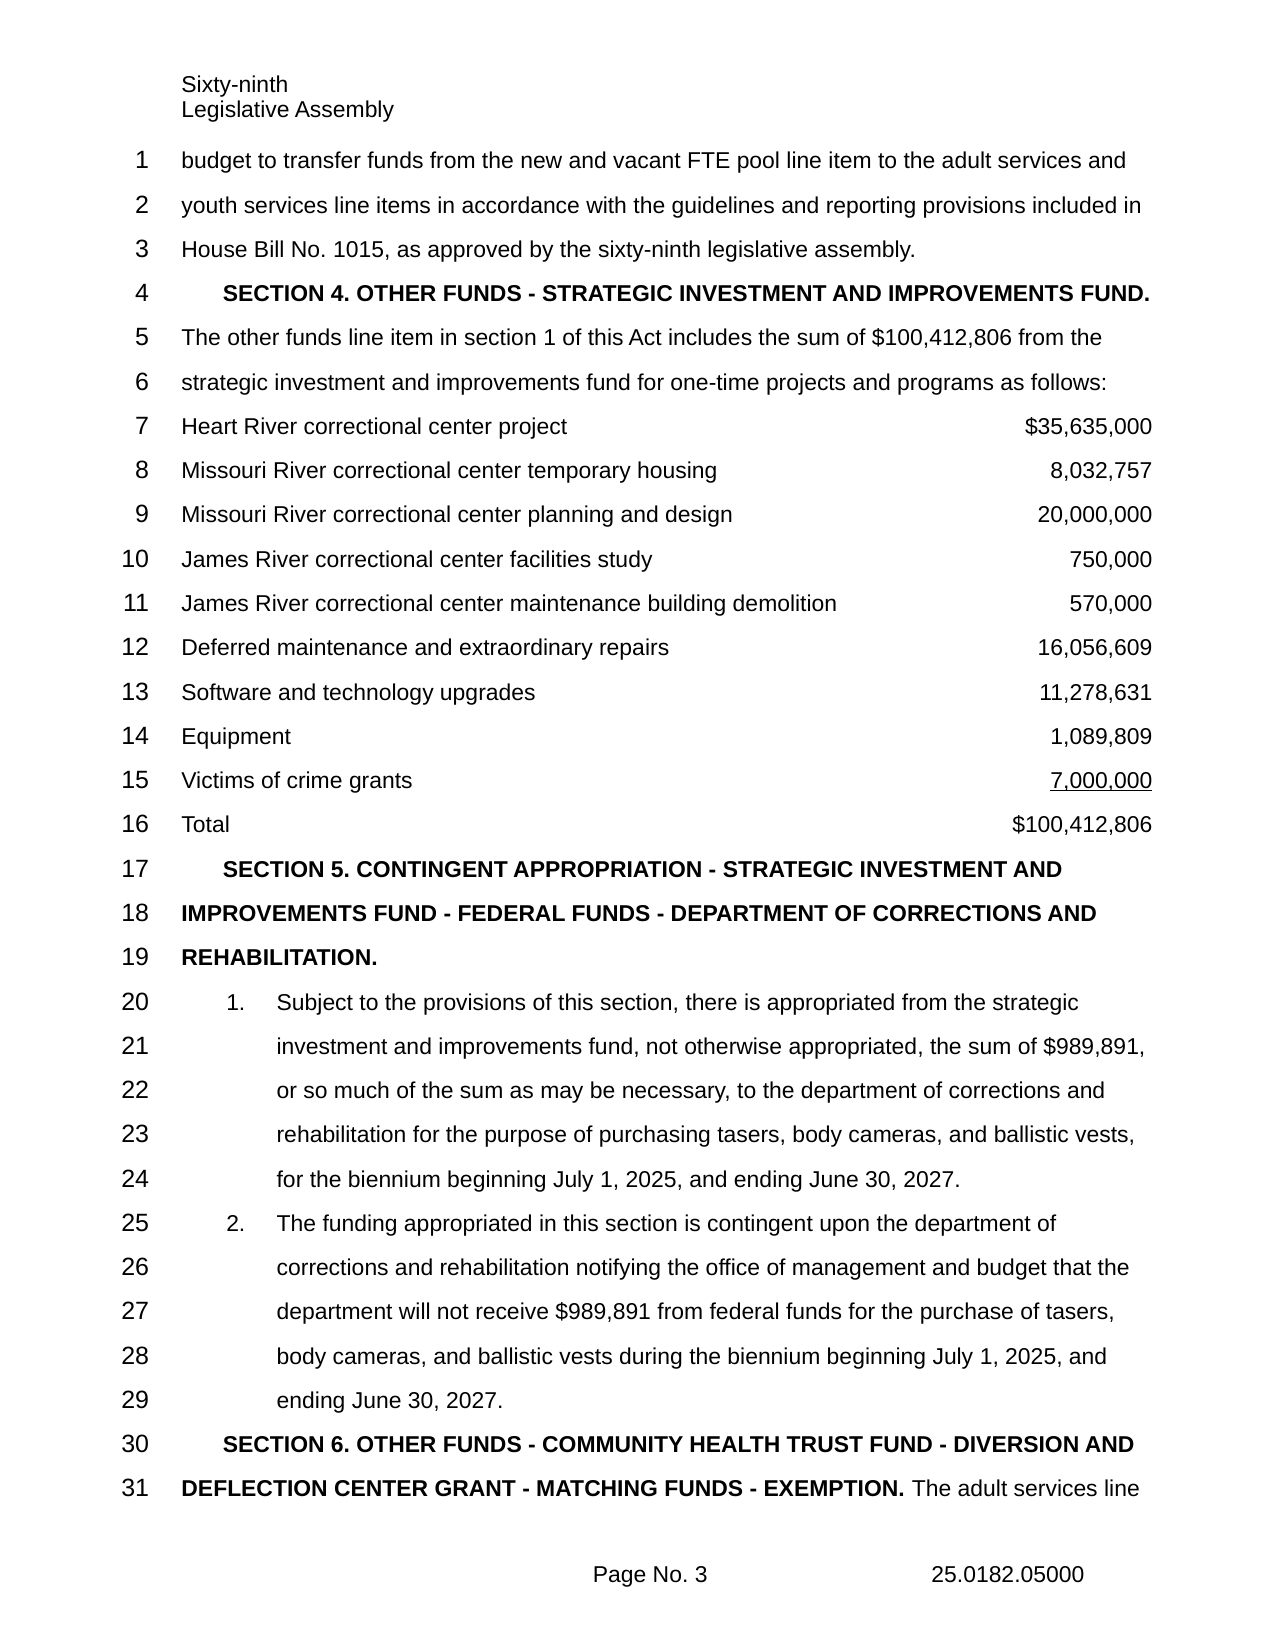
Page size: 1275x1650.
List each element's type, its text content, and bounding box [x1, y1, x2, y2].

text SECTION 4. OTHER FUNDS - STRATEGIC INVESTMENT AND IMPROVEMENTS FUND. The other funds line item in section 1 of this Act includes the sum of $100,412,806 from the strategic investment and improvements fund for one‑time projects and programs as follows: [181, 266, 1154, 399]
text SECTION 6. OTHER FUNDS - COMMUNITY HEALTH TRUST FUND - DIVERSION AND DEFLECTION CENTER GRANT - MATCHING FUNDS - EXEMPTION. The adult services line [181, 1417, 1154, 1506]
text 2. The funding appropriated in this section is contingent upon the department of corrections and rehabilitation notifying the office of management and budget that the department will not receive $989,891 from federal funds for the purchase of tasers, body cameras, and ballistic vests during the biennium beginning July 1, 2025, and ending June 30, 2027. [181, 1196, 1154, 1417]
text Heart River correctional center project $35,635,000 Missouri River correctional center temporary housing 8,032,757 Missouri River correctional center planning and design 20,000,000 James River correctional center facilities study 750,000 James River correctional center maintenance building demolition 570,000 Deferred maintenance and extraordinary repairs 16,056,609 Software and technology upgrades 11,278,631 Equipment 1,089,809 Victims of crime grants 7,000,000 Total $100,412,806 [181, 399, 1154, 842]
text SECTION 5. CONTINGENT APPROPRIATION - STRATEGIC INVESTMENT AND IMPROVEMENTS FUND - FEDERAL FUNDS - DEPARTMENT OF CORRECTIONS AND REHABILITATION. [181, 842, 1154, 974]
text budget to transfer funds from the new and vacant FTE pool line item to the adult services and youth services line items in accordance with the guidelines and reporting provisions included in House Bill No. 1015, as approved by the sixty‑ninth legislative assembly. [181, 133, 1154, 266]
text 1. Subject to the provisions of this section, there is appropriated from the strategic investment and improvements fund, not otherwise appropriated, the sum of $989,891, or so much of the sum as may be necessary, to the department of corrections and rehabilitation for the purpose of purchasing tasers, body cameras, and ballistic vests, for the biennium beginning July 1, 2025, and ending June 30, 2027. [181, 974, 1154, 1196]
